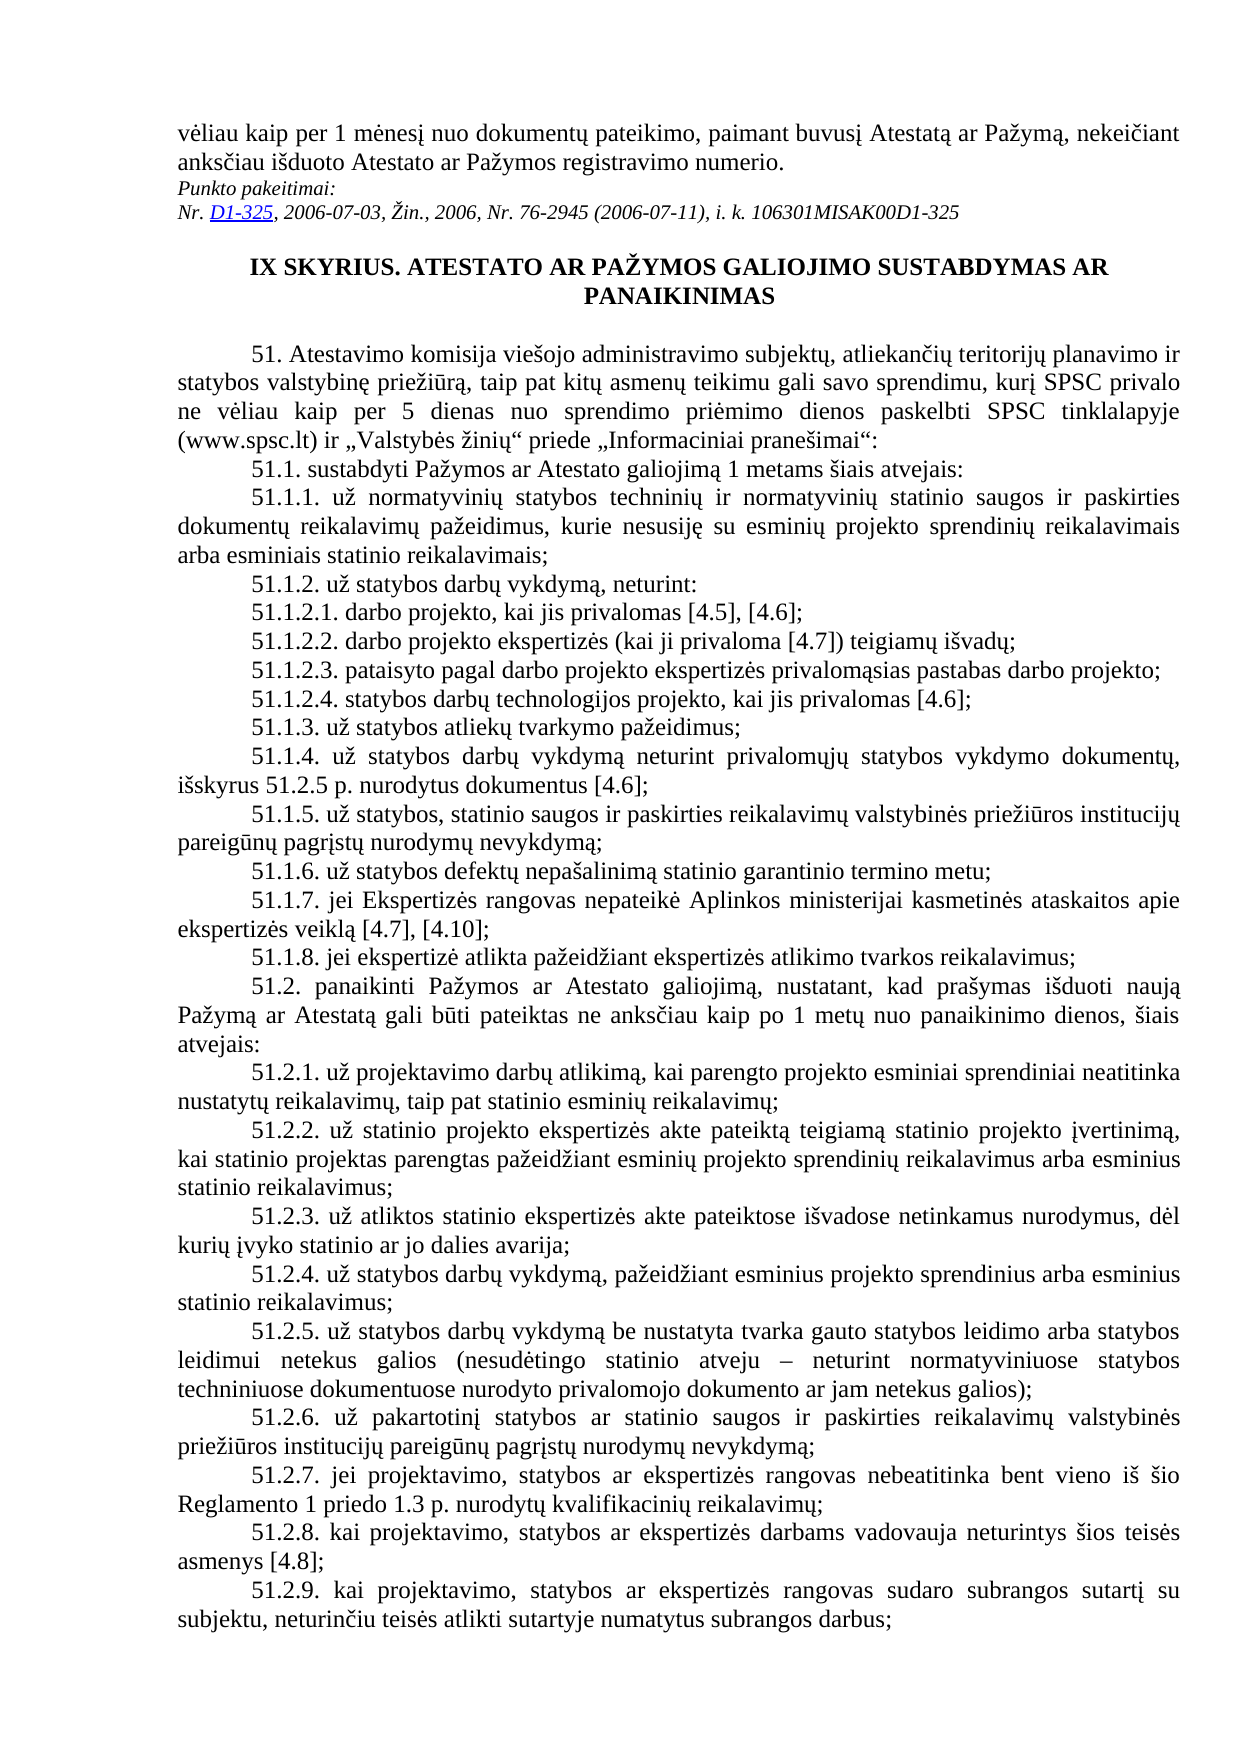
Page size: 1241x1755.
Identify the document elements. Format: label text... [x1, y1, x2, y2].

text 51.1.8. jei ekspertizė atlikta pažeidžiant ekspertizės atlikimo tvarkos reikalavimus; [177, 942, 1181, 971]
text 51.1.7. jei Ekspertizės rangovas nepateikė Aplinkos ministerijai kasmetinės ataskaitos apie ekspertizės veiklą [4.7], [4.10]; [177, 885, 1181, 942]
text 51.2.2. už statinio projekto ekspertizės akte pateiktą teigiamą statinio projekto įvertinimą, kai statinio projektas parengtas pažeidžiant esminių projekto sprendinių reikalavimus arba esminius statinio reikalavimus; [177, 1115, 1181, 1201]
text 51.1.2.4. statybos darbų technologijos projekto, kai jis privalomas [4.6]; [177, 684, 1181, 712]
text 51.2.9. kai projektavimo, statybos ar ekspertizės rangovas sudaro subrangos sutartį su subjektu, neturinčiu teisės atlikti sutartyje numatytus subrangos darbus; [177, 1575, 1181, 1632]
text vėliau kaip per 1 mėnesį nuo dokumentų pateikimo, paimant buvusį Atestatą ar Pažymą, nekeičiant anksčiau išduoto Atestato ar Pažymos registravimo numerio. [177, 118, 1181, 176]
text 51.2.3. už atliktos statinio ekspertizės akte pateiktose išvadose netinkamus nurodymus, dėl kurių įvyko statinio ar jo dalies avarija; [177, 1201, 1181, 1259]
text 51.1.2.2. darbo projekto ekspertizės (kai ji privaloma [4.7]) teigiamų išvadų; [177, 626, 1181, 655]
text Nr. D1-325, 2006-07-03, Žin., 2006, Nr. 76-2945 (2006-07-11), i. k. 106301MISAK00D1-325 [177, 200, 1181, 224]
text 51.2.4. už statybos darbų vykdymą, pažeidžiant esminius projekto sprendinius arba esminius statinio reikalavimus; [177, 1259, 1181, 1316]
text 51.1.2.1. darbo projekto, kai jis privalomas [4.5], [4.6]; [177, 597, 1181, 626]
text 51.1.6. už statybos defektų nepašalinimą statinio garantinio termino metu; [177, 856, 1181, 885]
text 51.1.1. už normatyvinių statybos techninių ir normatyvinių statinio saugos ir paskirties dokumentų reikalavimų pažeidimus, kurie nesusiję su esminių projekto sprendinių reikalavimais arba esminiais statinio reikalavimais; [177, 482, 1181, 569]
text 51.1. sustabdyti Pažymos ar Atestato galiojimą 1 metams šiais atvejais: [177, 454, 1181, 482]
text 51.1.3. už statybos atliekų tvarkymo pažeidimus; [177, 712, 1181, 741]
text 51.2.5. už statybos darbų vykdymą be nustatyta tvarka gauto statybos leidimo arba statybos leidimui netekus galios (nesudėtingo statinio atveju – neturint normatyviniuose statybos techniniuose dokumentuose nurodyto privalomojo dokumento ar jam netekus galios); [177, 1316, 1181, 1402]
text 51.1.2. už statybos darbų vykdymą, neturint: [177, 569, 1181, 597]
text 51.2.7. jei projektavimo, statybos ar ekspertizės rangovas nebeatitinka bent vieno iš šio Reglamento 1 priedo 1.3 p. nurodytų kvalifikacinių reikalavimų; [177, 1460, 1181, 1517]
text 51. Atestavimo komisija viešojo administravimo subjektų, atliekančių teritorijų planavimo ir statybos valstybinę priežiūrą, taip pat kitų asmenų teikimu gali savo sprendimu, kurį SPSC privalo ne vėliau kaip per 5 dienas nuo sprendimo priėmimo dienos paskelbti SPSC tinklalapyje (www.spsc.lt) ir „Valstybės žinių“ priede „Informaciniai pranešimai“: [177, 339, 1181, 454]
text 51.1.4. už statybos darbų vykdymą neturint privalomųjų statybos vykdymo dokumentų, išskyrus 51.2.5 p. nurodytus dokumentus [4.6]; [177, 741, 1181, 799]
text 51.1.5. už statybos, statinio saugos ir paskirties reikalavimų valstybinės priežiūros institucijų pareigūnų pagrįstų nurodymų nevykdymą; [177, 799, 1181, 856]
text Punkto pakeitimai: [177, 176, 1181, 200]
text 51.2.6. už pakartotinį statybos ar statinio saugos ir paskirties reikalavimų valstybinės priežiūros institucijų pareigūnų pagrįstų nurodymų nevykdymą; [177, 1402, 1181, 1460]
text 51.2. panaikinti Pažymos ar Atestato galiojimą, nustatant, kad prašymas išduoti naują Pažymą ar Atestatą gali būti pateiktas ne anksčiau kaip po 1 metų nuo panaikinimo dienos, šiais atvejais: [177, 971, 1181, 1057]
text 51.2.8. kai projektavimo, statybos ar ekspertizės darbams vadovauja neturintys šios teisės asmenys [4.8]; [177, 1517, 1181, 1575]
text 51.2.1. už projektavimo darbų atlikimą, kai parengto projekto esminiai sprendiniai neatitinka nustatytų reikalavimų, taip pat statinio esminių reikalavimų; [177, 1057, 1181, 1115]
text IX SKYRIUS. ATESTATO AR PAŽYMOS GALIOJIMO SUSTABDYMAS AR PANAIKINIMAS [177, 252, 1181, 310]
text 51.1.2.3. pataisyto pagal darbo projekto ekspertizės privalomąsias pastabas darbo projekto; [177, 655, 1181, 684]
